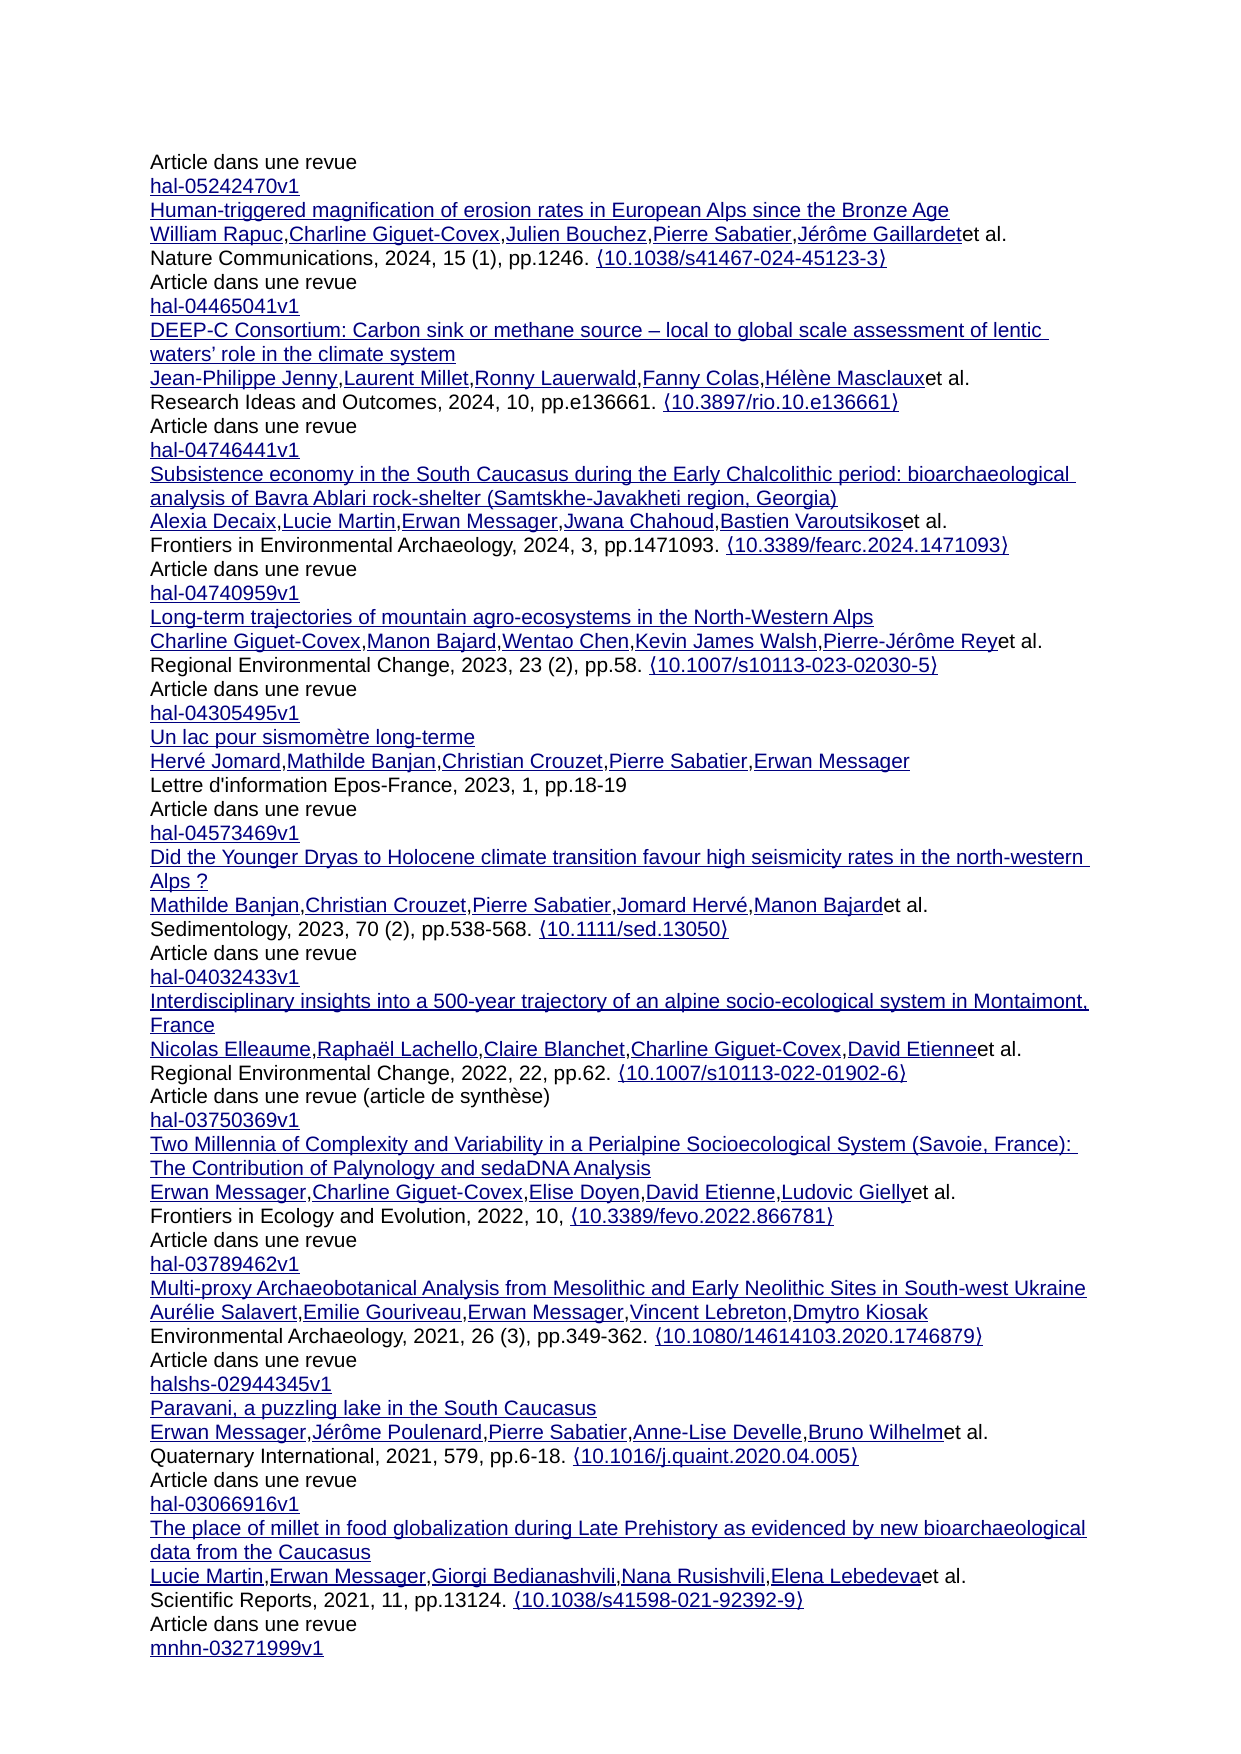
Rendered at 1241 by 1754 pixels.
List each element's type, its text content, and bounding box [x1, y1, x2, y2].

table_cell Did the Younger Dryas to Holocene climate transition favour high seismicity rates in the north-western [150, 845, 1090, 866]
table_cell Un lac pour sismomètre long-terme Hervé Jomard,Mathilde Banjan,Christian Crouzet,Pierre Sabatier,Erwan Messager Lettre d'information Epos-France, 2023, 1, pp.18-19 Article dans une revue hal-04573469v1 [150, 725, 1090, 845]
table_cell Long-term trajectories of mountain agro-ecosystems in the North-Western Alps Charline Giguet-Covex,Manon Bajard,Wentao Chen,Kevin James Walsh,Pierre-Jérôme Reyet al. Regional Environmental Change, 2023, 23 (2), pp.58. ⟨10.1007/s10113-023-02030-5⟩ Article dans une revue hal-04305495v1 [150, 605, 1090, 725]
table_cell Interdisciplinary insights into a 500-year trajectory of an alpine socio-ecological system in Montaimont, France Nicolas Elleaume,Raphaël Lachello,Claire Blanchet,Charline Giguet-Covex,David Etienneet al. Regional Environmental Change, 2022, 22, pp.62. ⟨10.1007/s10113-022-01902-6⟩ Article dans une revue (article de synthèse) hal-03750369v1 [150, 989, 1090, 1132]
table_cell Article dans une revue hal-05242470v1 [150, 150, 1090, 198]
table_cell Two Millennia of Complexity and Variability in a Perialpine Socioecological System (Savoie, France): The Contribution of Palynology and sedaDNA Analysis Erwan Messager,Charline Giguet-Covex,Elise Doyen,David Etienne,Ludovic Giellyet al. Frontiers in Ecology and Evolution, 2022, 10, ⟨10.3389/fevo.2022.866781⟩ Article dans une revue hal-03789462v1 [150, 1132, 1090, 1276]
table_cell Multi-proxy Archaeobotanical Analysis from Mesolithic and Early Neolithic Sites in South-west Ukraine Aurélie Salavert,Emilie Gouriveau,Erwan Messager,Vincent Lebreton,Dmytro Kiosak Environmental Archaeology, 2021, 26 (3), pp.349-362. ⟨10.1080/14614103.2020.1746879⟩ Article dans une revue halshs-02944345v1 [150, 1276, 1090, 1396]
table_cell Alps ? Mathilde Banjan,Christian Crouzet,Pierre Sabatier,Jomard Hervé,Manon Bajardet al. Sedimentology, 2023, 70 (2), pp.538-568. ⟨10.1111/sed.13050⟩ Article dans une revue hal-04032433v1 [150, 867, 1090, 988]
table_cell Human-triggered magnification of erosion rates in European Alps since the Bronze Age William Rapuc,Charline Giguet-Covex,Julien Bouchez,Pierre Sabatier,Jérôme Gaillardetet al. Nature Communications, 2024, 15 (1), pp.1246. ⟨10.1038/s41467-024-45123-3⟩ Article dans une revue hal-04465041v1 [150, 198, 1090, 318]
table_cell The place of millet in food globalization during Late Prehistory as evidenced by new bioarchaeological data from the Caucasus Lucie Martin,Erwan Messager,Giorgi Bedianashvili,Nana Rusishvili,Elena Lebedevaet al. Scientific Reports, 2021, 11, pp.13124. ⟨10.1038/s41598-021-92392-9⟩ Article dans une revue mnhn-03271999v1 [150, 1516, 1090, 1659]
table_cell Paravani, a puzzling lake in the South Caucasus Erwan Messager,Jérôme Poulenard,Pierre Sabatier,Anne-Lise Develle,Bruno Wilhelmet al. Quaternary International, 2021, 579, pp.6-18. ⟨10.1016/j.quaint.2020.04.005⟩ Article dans une revue hal-03066916v1 [150, 1396, 1090, 1516]
table_cell Subsistence economy in the South Caucasus during the Early Chalcolithic period: bioarchaeological analysis of Bavra Ablari rock-shelter (Samtskhe-Javakheti region, Georgia) Alexia Decaix,Lucie Martin,Erwan Messager,Jwana Chahoud,Bastien Varoutsikoset al. Frontiers in Environmental Archaeology, 2024, 3, pp.1471093. ⟨10.3389/fearc.2024.1471093⟩ Article dans une revue hal-04740959v1 [150, 461, 1090, 605]
table_cell DEEP-C Consortium: Carbon sink or methane source – local to global scale assessment of lentic waters’ role in the climate system Jean-Philippe Jenny,Laurent Millet,Ronny Lauerwald,Fanny Colas,Hélène Masclauxet al. Research Ideas and Outcomes, 2024, 10, pp.e136661. ⟨10.3897/rio.10.e136661⟩ Article dans une revue hal-04746441v1 [150, 318, 1090, 461]
